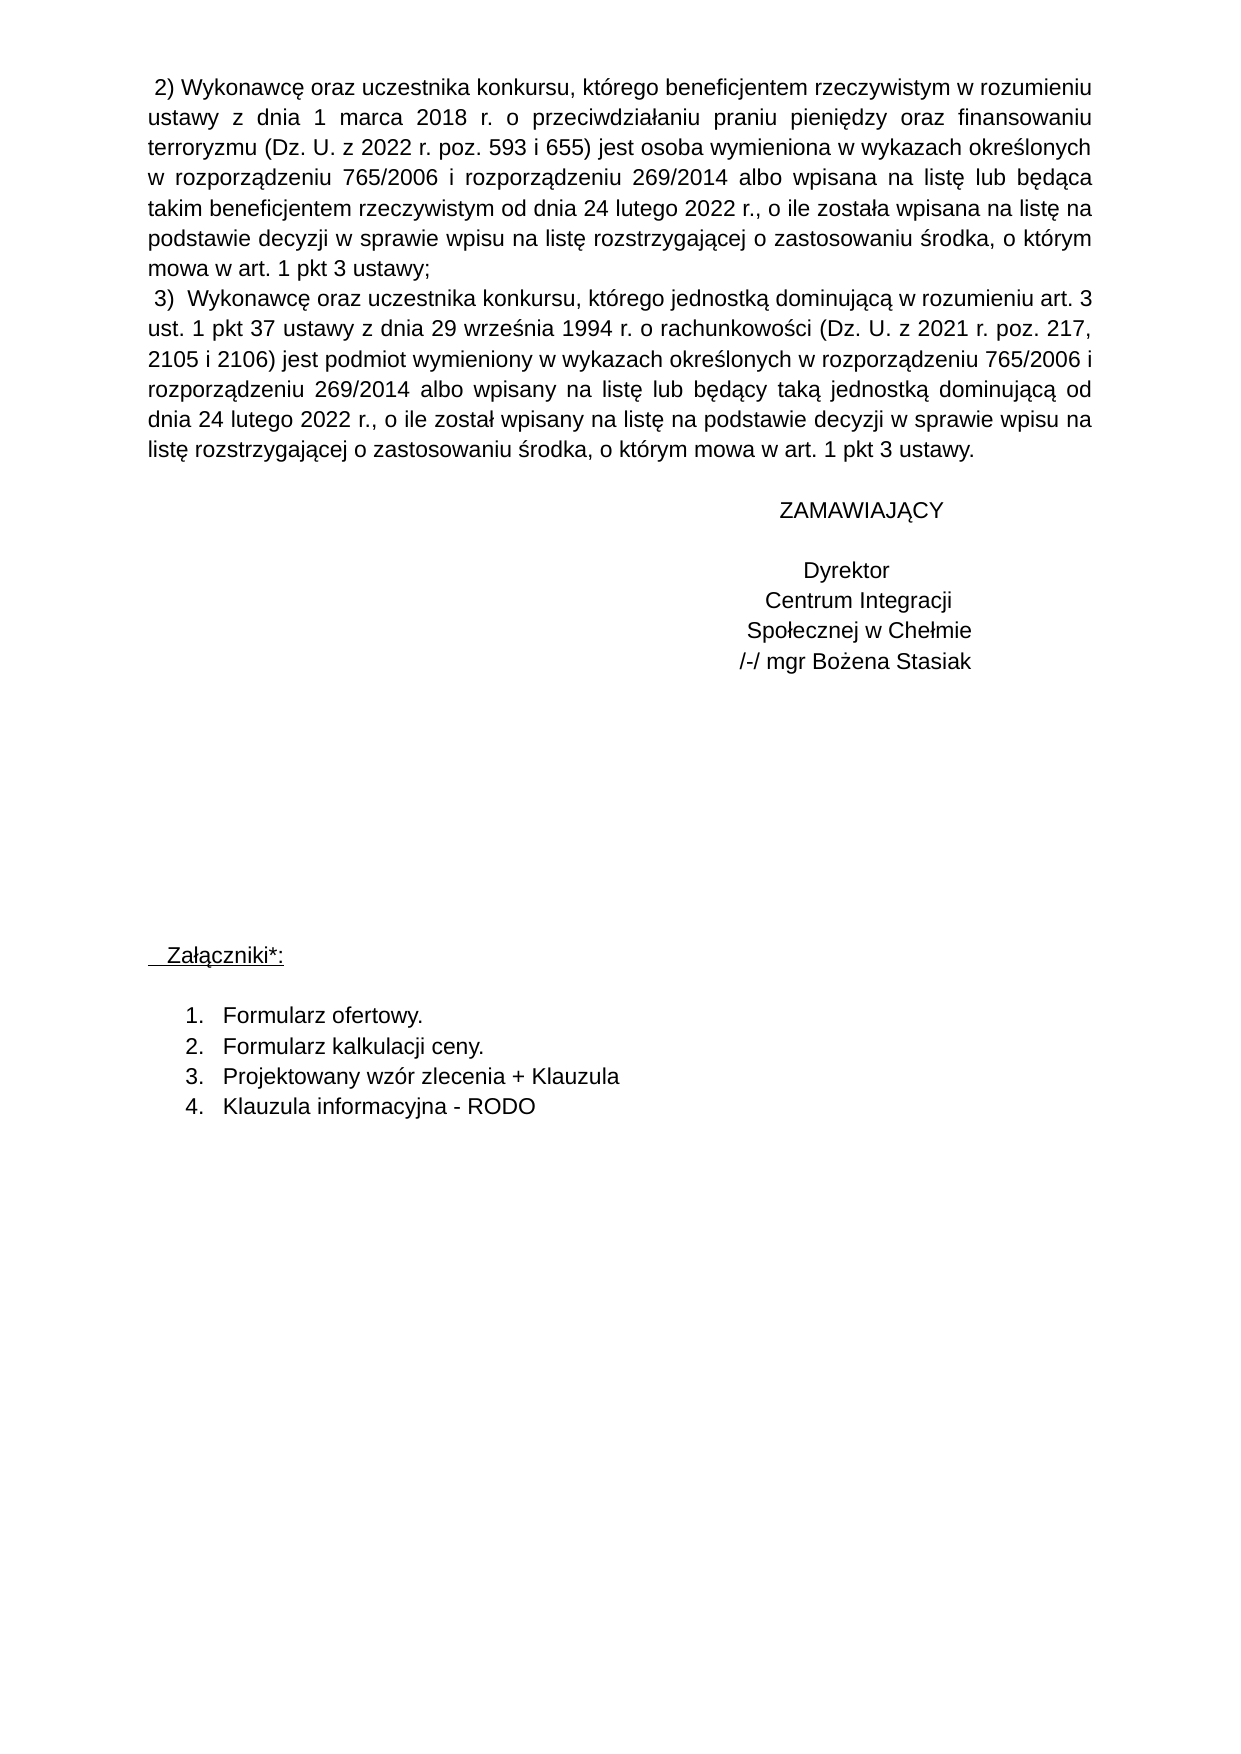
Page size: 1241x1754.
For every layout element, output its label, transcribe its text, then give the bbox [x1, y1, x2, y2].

list Formularz ofertowy. [185, 1002, 1093, 1029]
text 3) Wykonawcę oraz uczestnika konkursu, którego jednostką dominującą w rozumieniu art. 3 ust. 1 pkt 37 ustawy z dnia 29 września 1994 r. o rachunkowości (Dz. U. z 2021 r. poz. 217, 2105 i 2106) jest podmiot wymieniony w wykazach określonych w rozporządzeniu 765/2006 i rozporządzeniu 269/2014 albo wpisany na listę lub będący taką jednostką dominującą od dnia 24 lutego 2022 r., o ile został wpisany na listę na podstawie decyzji w sprawie wpisu na listę rozstrzygającej o zastosowaniu środka, o którym mowa w art. 1 pkt 3 ustawy. [148, 285, 1093, 463]
text Załączniki*: [148, 942, 1093, 968]
text /-/ mgr Bożena Stasiak [148, 648, 1093, 674]
text Dyrektor [148, 557, 1093, 583]
list Projektowany wzór zlecenia + Klauzula [185, 1063, 1093, 1089]
text ZAMAWIAJĄCY [148, 497, 1093, 523]
text 2) Wykonawcę oraz uczestnika konkursu, którego beneficjentem rzeczywistym w rozumieniu ustawy z dnia 1 marca 2018 r. o przeciwdziałaniu praniu pieniędzy oraz finansowaniu terroryzmu (Dz. U. z 2022 r. poz. 593 i 655) jest osoba wymieniona w wykazach określonych w rozporządzeniu 765/2006 i rozporządzeniu 269/2014 albo wpisana na listę lub będąca takim beneficjentem rzeczywistym od dnia 24 lutego 2022 r., o ile została wpisana na listę na podstawie decyzji w sprawie wpisu na listę rozstrzygającej o zastosowaniu środka, o którym mowa w art. 1 pkt 3 ustawy; [148, 74, 1093, 281]
text Społecznej w Chełmie [664, 617, 1093, 644]
list Klauzula informacyjna - RODO [185, 1093, 1093, 1119]
text Centrum Integracji [148, 587, 1093, 614]
list Formularz kalkulacji ceny. [185, 1033, 1093, 1059]
